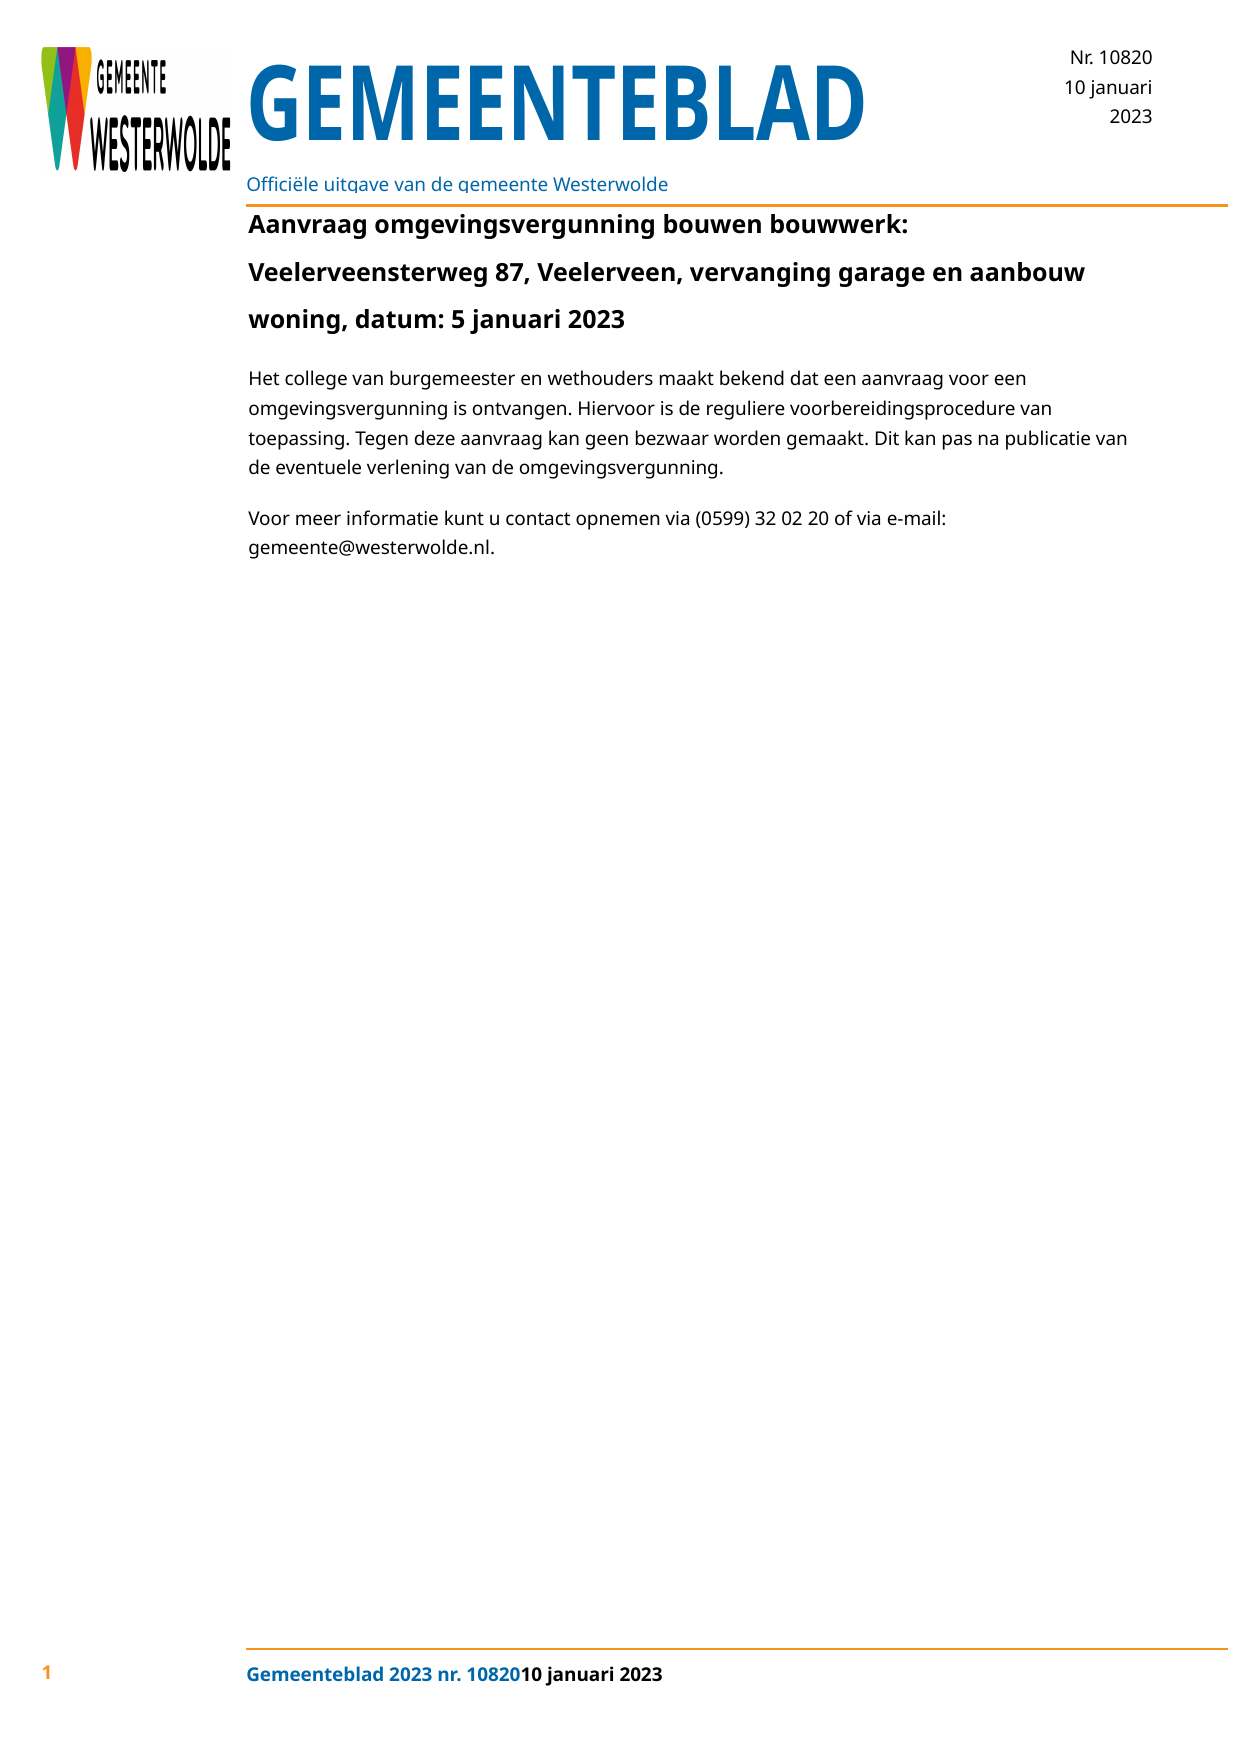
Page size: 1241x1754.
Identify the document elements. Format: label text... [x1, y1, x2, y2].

text Voor meer informatie kunt u contact opnemen via (0599) 32 02 20 of via e-mail: gemeente@westerwolde.nl. [248, 505, 1152, 560]
text Aanvraag omgevingsvergunning bouwen bouwwerk: Veelerveensterweg 87, Veelerveen, vervanging garage en aanbouw woning, datum: 5 januari 2023 [248, 207, 1152, 336]
text Het college van burgemeester en wethouders maakt bekend dat een aanvraag voor een omgevingsvergunning is ontvangen. Hiervoor is de reguliere voorbereidingsprocedure van toepassing. Tegen deze aanvraag kan geen bezwaar worden gemaakt. Dit kan pas na publicatie van de eventuele verlening van de omgevingsvergunning. [248, 366, 1152, 480]
picture [41, 47, 231, 172]
